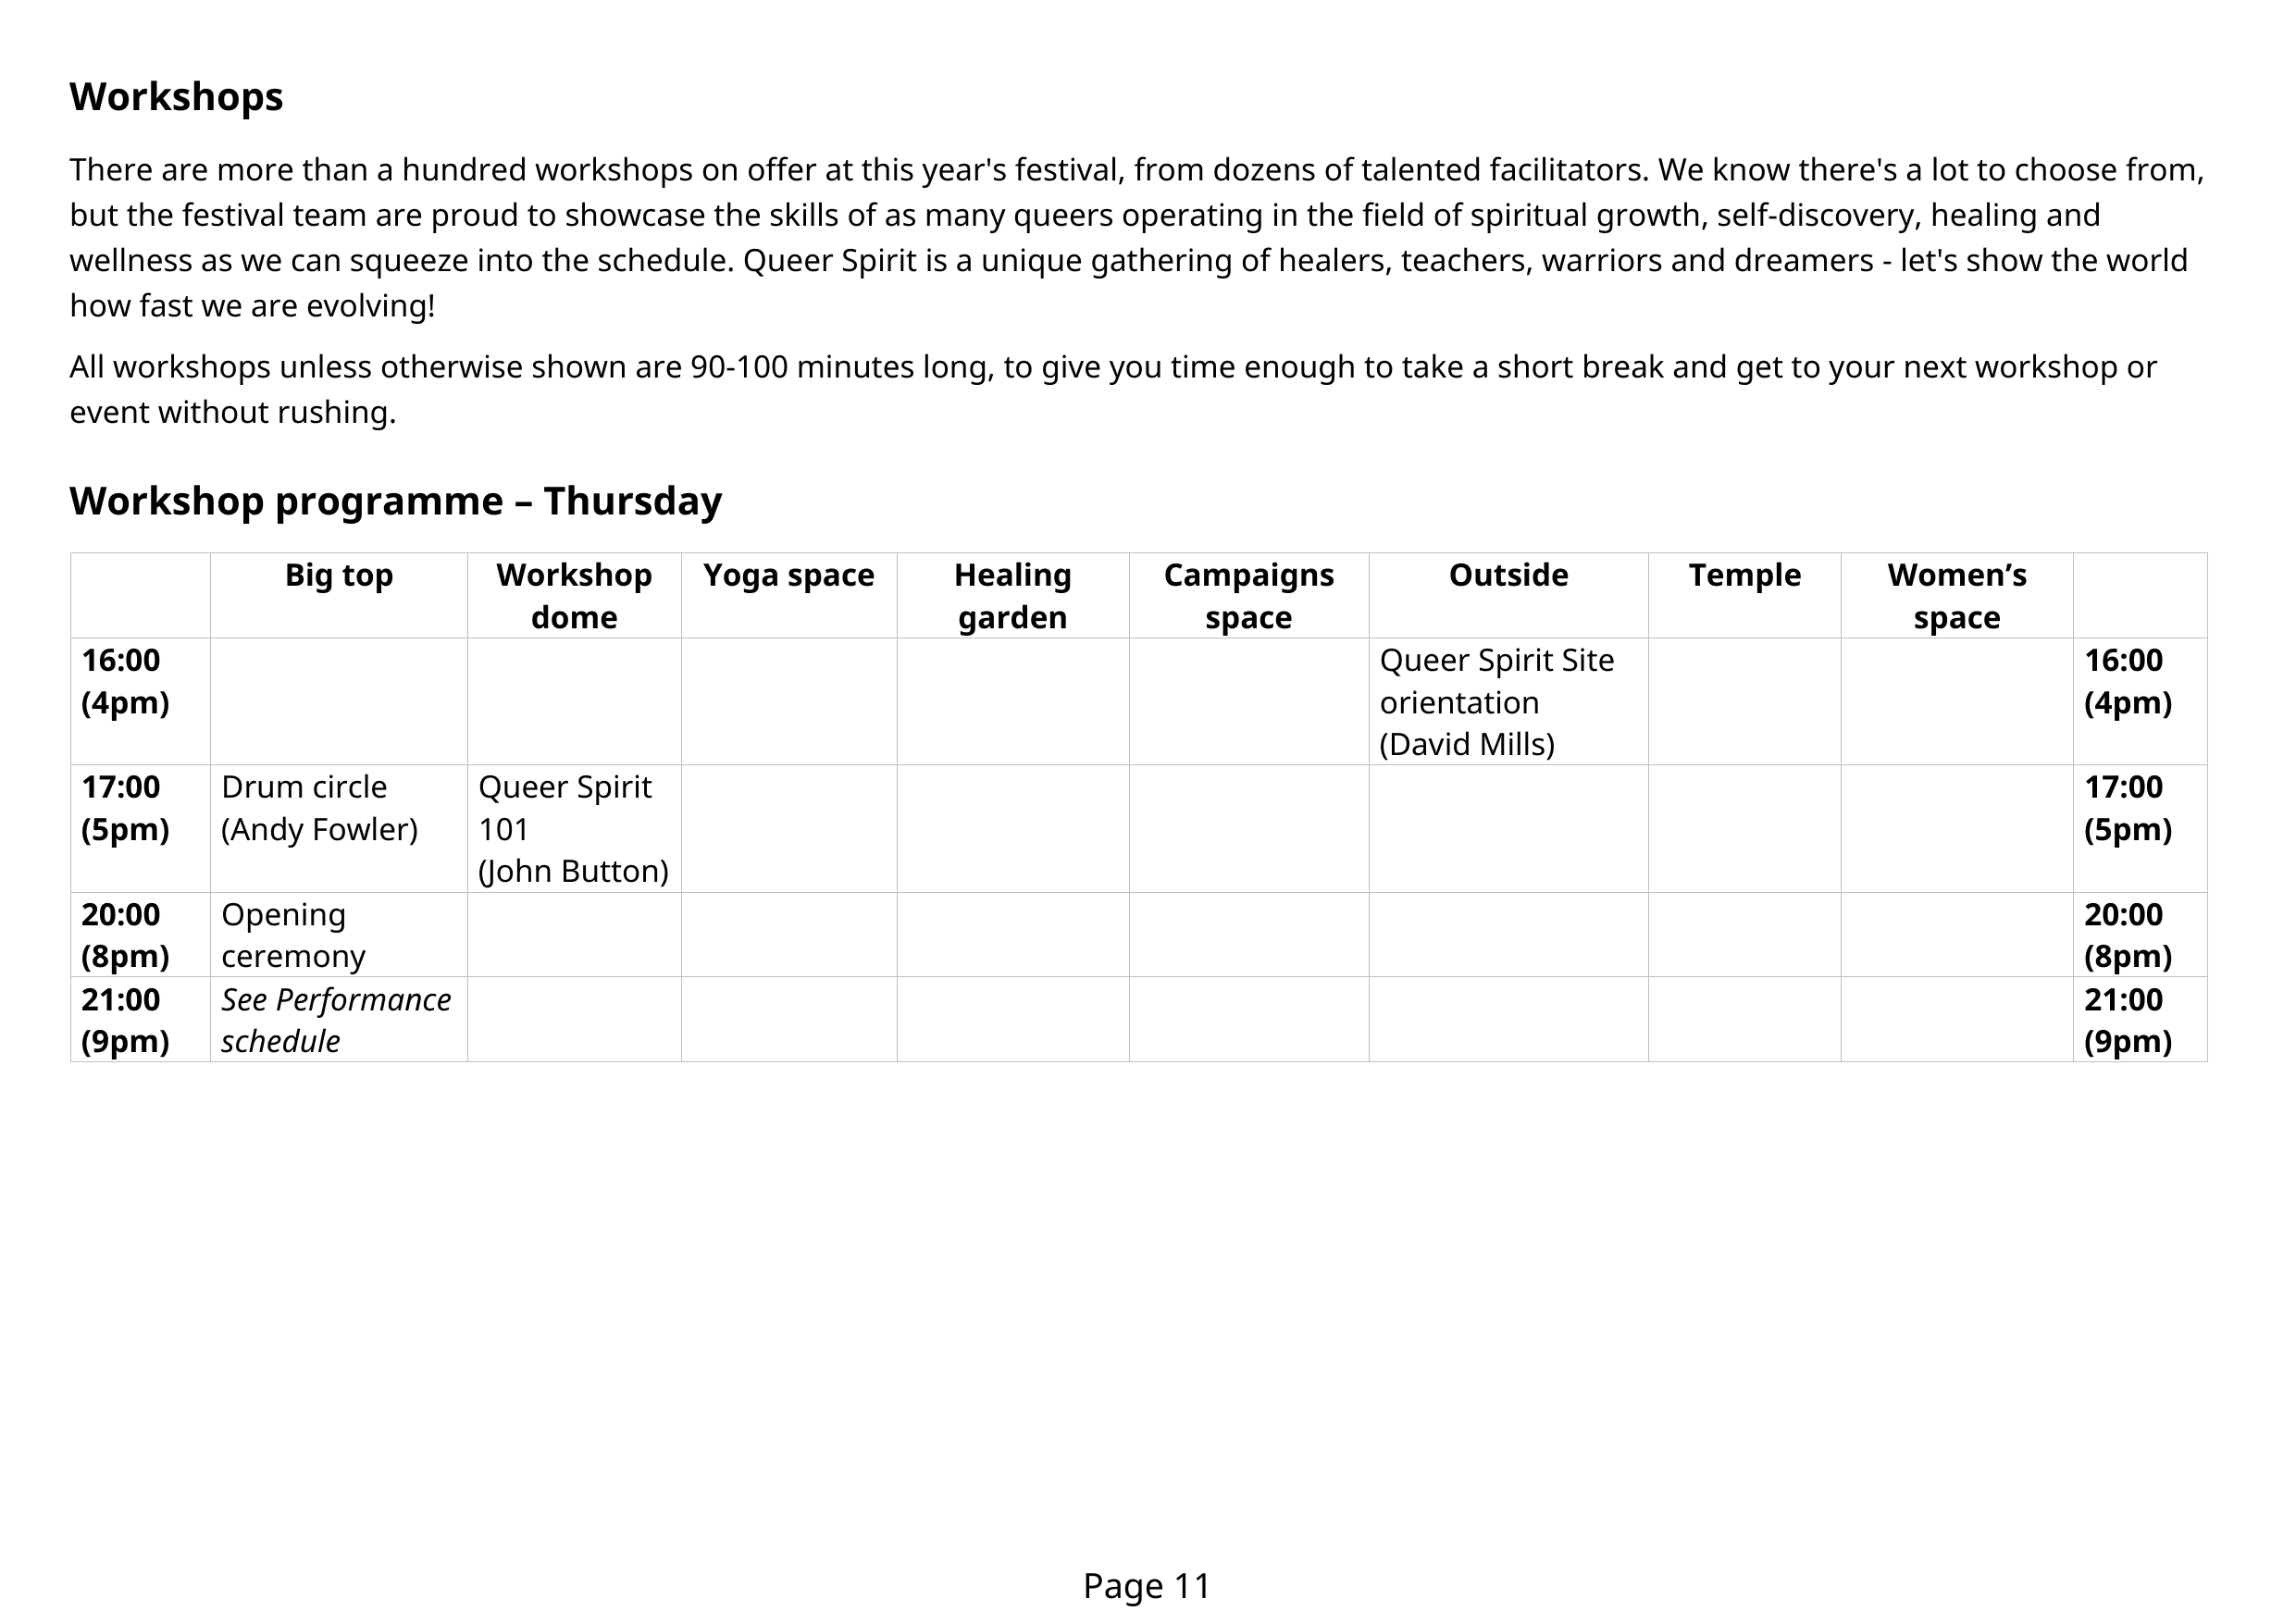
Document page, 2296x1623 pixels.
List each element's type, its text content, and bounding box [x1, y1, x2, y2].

table_cell [682, 977, 897, 1061]
table_cell See Performance schedule [211, 977, 467, 1061]
table_cell [1842, 765, 2073, 891]
text There are more than a hundred workshops on offer at this year's festival, from dozens of talented facilitators. We know there's a lot to choose from, but the festival team are proud to showcase the skills of as many queers operating in the field of spiritual growth, self-discovery, healing and wellness as we can squeeze into the schedule. Queer Spirit is a unique gathering of healers, teachers, warriors and dreamers - let's show the world how fast we are evolving! [69, 148, 2226, 326]
table_cell [1842, 893, 2073, 976]
table_cell [211, 638, 467, 764]
table_cell [682, 765, 897, 891]
table_cell [898, 893, 1129, 976]
table_cell [1130, 765, 1369, 891]
table_header Outside [1370, 553, 1648, 638]
table_cell [1370, 765, 1648, 891]
table_cell 20:00 (8pm) [71, 893, 210, 976]
table_cell 21:00 (9pm) [71, 977, 210, 1061]
table_cell Queer Spirit 101 (John Button) [468, 765, 681, 891]
table_header Healing garden [898, 553, 1129, 638]
table_cell Queer Spirit Site orientation (David Mills) [1370, 638, 1648, 764]
table_cell [1130, 638, 1369, 764]
table_header Campaigns space [1130, 553, 1369, 638]
table_cell [1370, 977, 1648, 1061]
table_cell [1842, 977, 2073, 1061]
table_header Temple [1649, 553, 1841, 638]
table_cell 20:00 (8pm) [2074, 893, 2207, 976]
table_cell [898, 977, 1129, 1061]
table_header [2074, 553, 2207, 638]
table_header Big top [211, 553, 467, 638]
text All workshops unless otherwise shown are 90-100 minutes long, to give you time enough to take a short break and get to your next workshop or event without rushing. [69, 344, 2226, 432]
table_header [71, 553, 210, 638]
table_cell 16:00 (4pm) [71, 638, 210, 764]
table_cell Opening ceremony [211, 893, 467, 976]
table_cell [1649, 977, 1841, 1061]
table_cell 17:00 (5pm) [71, 765, 210, 891]
table_cell [898, 638, 1129, 764]
table_cell [898, 765, 1129, 891]
subtitle Workshop programme – Thursday [69, 474, 2226, 526]
table_cell [1649, 893, 1841, 976]
table_cell [468, 893, 681, 976]
table_cell [682, 893, 897, 976]
table_header Yoga space [682, 553, 897, 638]
table_cell 21:00 (9pm) [2074, 977, 2207, 1061]
table_cell 17:00 (5pm) [2074, 765, 2207, 891]
table_cell [1649, 765, 1841, 891]
table_header Workshop dome [468, 553, 681, 638]
table_cell 16:00 (4pm) [2074, 638, 2207, 764]
table_cell [468, 638, 681, 764]
table_cell [1649, 638, 1841, 764]
table_cell [468, 977, 681, 1061]
table_header Women’s space [1842, 553, 2073, 638]
table_cell [1130, 893, 1369, 976]
table_cell [1130, 977, 1369, 1061]
table_cell [682, 638, 897, 764]
subtitle Workshops [69, 69, 2226, 122]
table_cell [1842, 638, 2073, 764]
table_cell [1370, 893, 1648, 976]
table_cell Drum circle (Andy Fowler) [211, 765, 467, 891]
